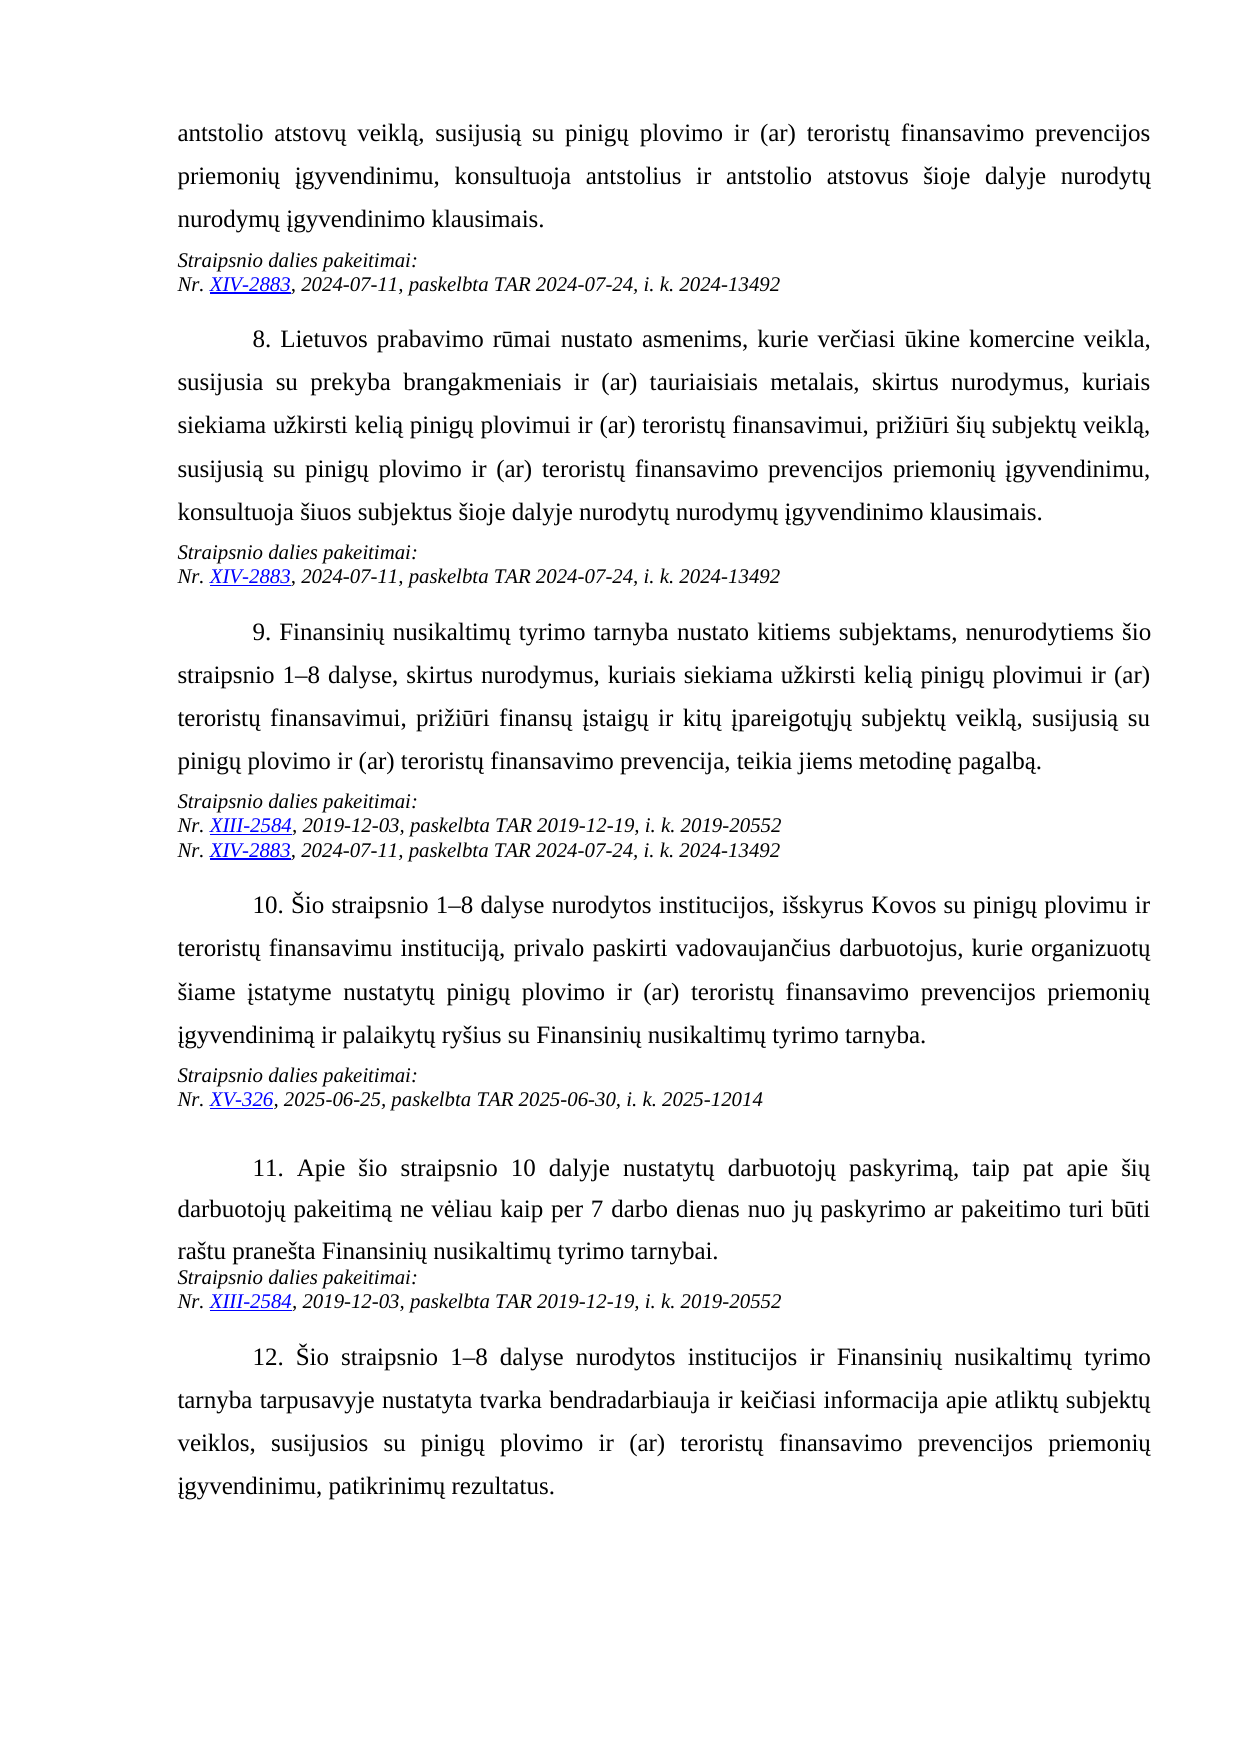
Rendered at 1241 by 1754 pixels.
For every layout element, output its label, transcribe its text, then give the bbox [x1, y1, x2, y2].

text Straipsnio dalies pakeitimai: [177, 1063, 1152, 1087]
text Straipsnio dalies pakeitimai: [177, 1265, 1152, 1289]
text 10. Šio straipsnio 1–8 dalyse nurodytos institucijos, išskyrus Kovos su pinigų plovimu ir teroristų finansavimu instituciją, privalo paskirti vadovaujančius darbuotojus, kurie organizuotų šiame įstatyme nustatytų pinigų plovimo ir (ar) teroristų finansavimo prevencijos priemonių įgyvendinimą ir palaikytų ryšius su Finansinių nusikaltimų tyrimo tarnyba. [177, 890, 1152, 1048]
text Nr. XIV-2883, 2024-07-11, paskelbta TAR 2024-07-24, i. k. 2024-13492 [177, 837, 1152, 862]
text Nr. XIV-2883, 2024-07-11, paskelbta TAR 2024-07-24, i. k. 2024-13492 [177, 272, 1152, 296]
text Nr. XIV-2883, 2024-07-11, paskelbta TAR 2024-07-24, i. k. 2024-13492 [177, 564, 1152, 588]
text Nr. XIII-2584, 2019-12-03, paskelbta TAR 2019-12-19, i. k. 2019-20552 [177, 813, 1152, 837]
text antstolio atstovų veiklą, susijusią su pinigų plovimo ir (ar) teroristų finansavimo prevencijos priemonių įgyvendinimu, konsultuoja antstolius ir antstolio atstovus šioje dalyje nurodytų nurodymų įgyvendinimo klausimais. [177, 118, 1152, 233]
text Straipsnio dalies pakeitimai: [177, 540, 1152, 564]
text Straipsnio dalies pakeitimai: [177, 789, 1152, 813]
text 11. Apie šio straipsnio 10 dalyje nustatytų darbuotojų paskyrimą, taip pat apie šių darbuotojų pakeitimą ne vėliau kaip per 7 darbo dienas nuo jų paskyrimo ar pakeitimo turi būti raštu pranešta Finansinių nusikaltimų tyrimo tarnybai. [177, 1140, 1152, 1265]
text 9. Finansinių nusikaltimų tyrimo tarnyba nustato kitiems subjektams, nenurodytiems šio straipsnio 1–8 dalyse, skirtus nurodymus, kuriais siekiama užkirsti kelią pinigų plovimui ir (ar) teroristų finansavimui, prižiūri finansų įstaigų ir kitų įpareigotųjų subjektų veiklą, susijusią su pinigų plovimo ir (ar) teroristų finansavimo prevencija, teikia jiems metodinę pagalbą. [177, 617, 1152, 775]
text Nr. XV-326, 2025-06-25, paskelbta TAR 2025-06-30, i. k. 2025-12014 [177, 1087, 1152, 1111]
text 8. Lietuvos prabavimo rūmai nustato asmenims, kurie verčiasi ūkine komercine veikla, susijusia su prekyba brangakmeniais ir (ar) tauriaisiais metalais, skirtus nurodymus, kuriais siekiama užkirsti kelią pinigų plovimui ir (ar) teroristų finansavimui, prižiūri šių subjektų veiklą, susijusią su pinigų plovimo ir (ar) teroristų finansavimo prevencijos priemonių įgyvendinimu, konsultuoja šiuos subjektus šioje dalyje nurodytų nurodymų įgyvendinimo klausimais. [177, 324, 1152, 526]
text 12. Šio straipsnio 1–8 dalyse nurodytos institucijos ir Finansinių nusikaltimų tyrimo tarnyba tarpusavyje nustatyta tvarka bendradarbiauja ir keičiasi informacija apie atliktų subjektų veiklos, susijusios su pinigų plovimo ir (ar) teroristų finansavimo prevencijos priemonių įgyvendinimu, patikrinimų rezultatus. [177, 1342, 1152, 1500]
text Nr. XIII-2584, 2019-12-03, paskelbta TAR 2019-12-19, i. k. 2019-20552 [177, 1289, 1152, 1313]
text Straipsnio dalies pakeitimai: [177, 247, 1152, 272]
